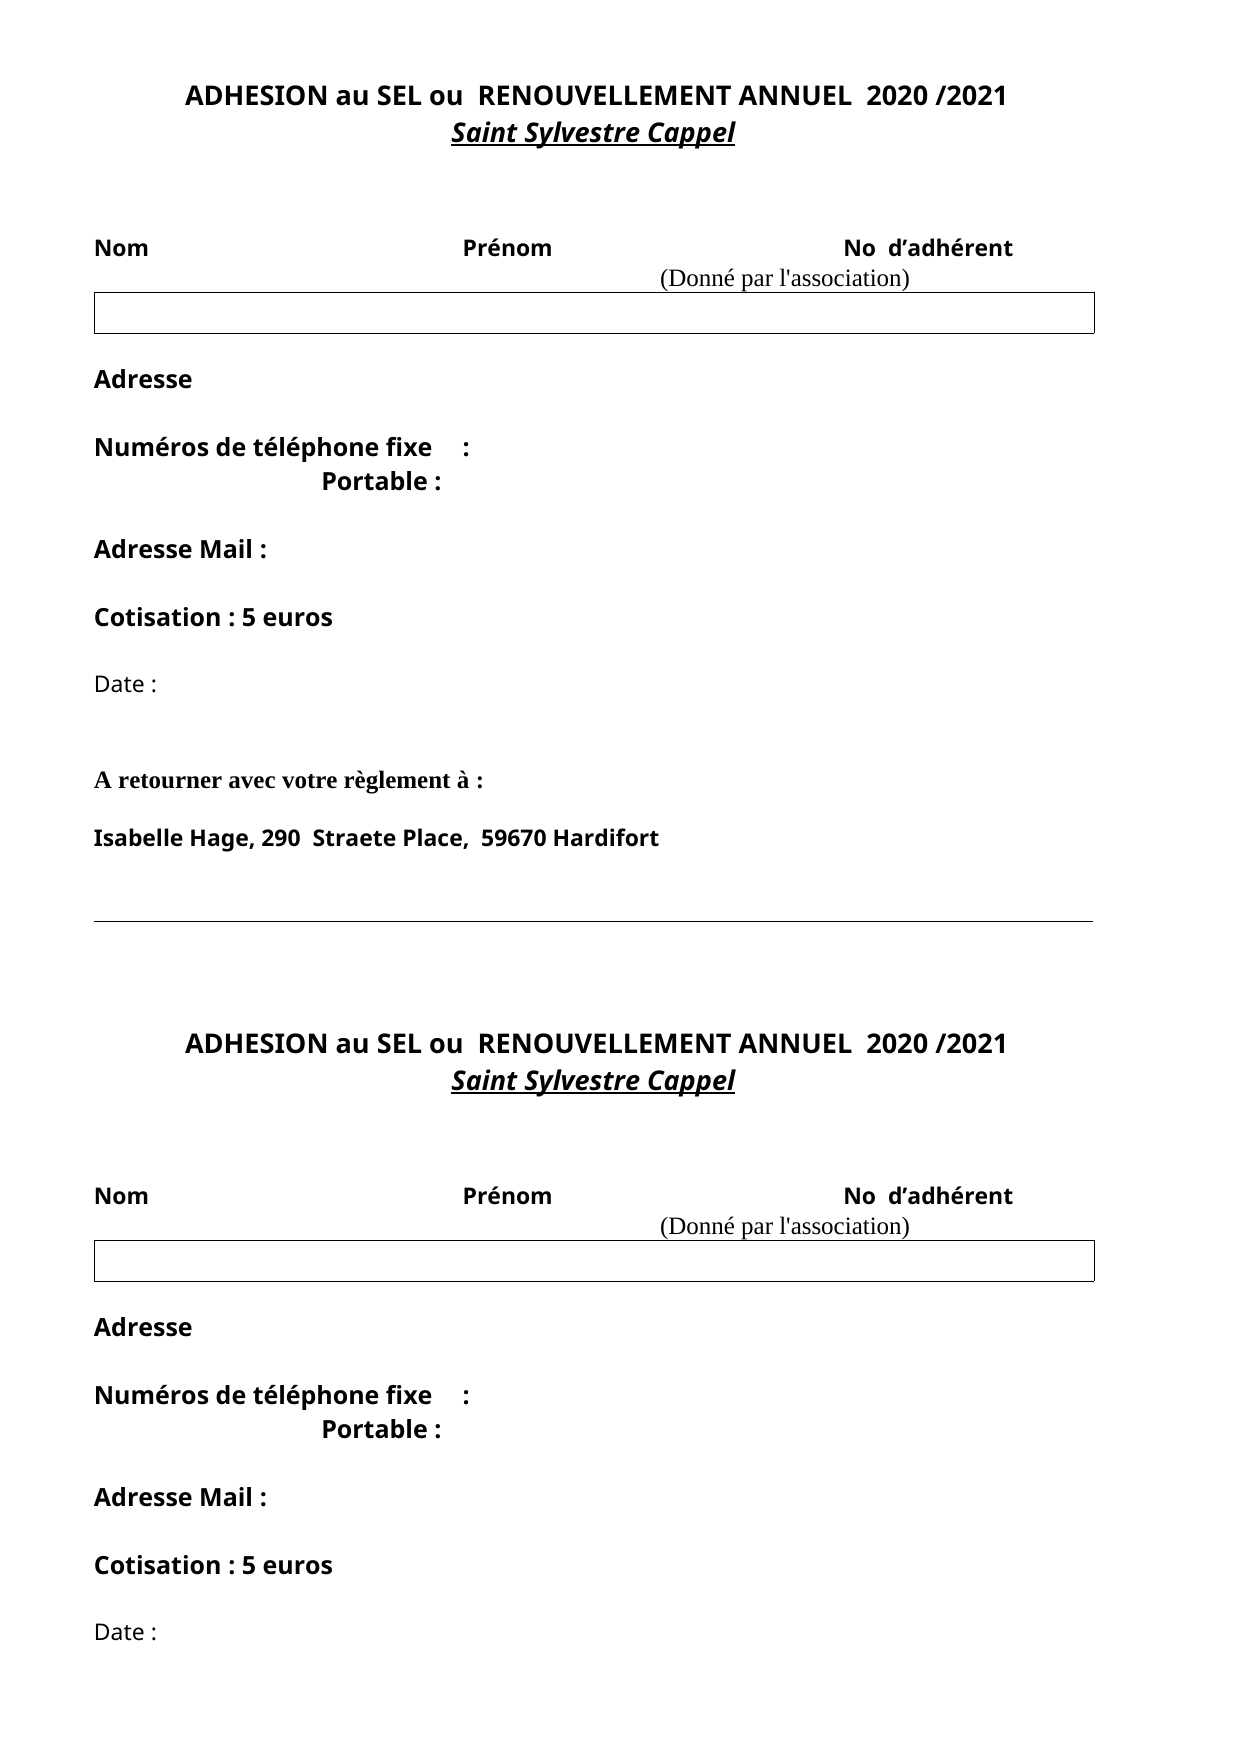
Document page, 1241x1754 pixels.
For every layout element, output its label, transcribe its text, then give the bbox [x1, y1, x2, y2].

text (Donné par l'association) [94, 1211, 1093, 1240]
text Adresse [94, 1309, 1093, 1344]
text Nom Prénom No d’adhérent [94, 1180, 1093, 1211]
text Adresse [94, 362, 1093, 396]
table_header [95, 1241, 1094, 1281]
text (Donné par l'association) [94, 263, 1093, 292]
text Cotisation : 5 euros [94, 600, 1093, 634]
text A retourner avec votre règlement à : [94, 765, 1093, 793]
text ADHESION au SEL ou RENOUVELLEMENT ANNUEL 2020 /2021 [94, 1024, 1093, 1061]
text Adresse Mail : [94, 1480, 1093, 1514]
text Portable : [94, 464, 1093, 498]
table_header [95, 293, 1094, 333]
text Nom Prénom No d’adhérent [94, 232, 1093, 263]
text Saint Sylvestre Cappel [94, 113, 1093, 150]
text Date : [94, 668, 1093, 699]
text Numéros de téléphone fixe : [94, 1378, 1093, 1412]
text Saint Sylvestre Cappel [94, 1061, 1093, 1098]
text Numéros de téléphone fixe : [94, 430, 1093, 464]
text Date : [94, 1616, 1093, 1647]
text Adresse Mail : [94, 532, 1093, 566]
text Cotisation : 5 euros [94, 1548, 1093, 1582]
text Portable : [94, 1412, 1093, 1446]
text Isabelle Hage, 290 Straete Place, 59670 Hardifort [94, 822, 1093, 853]
text ADHESION au SEL ou RENOUVELLEMENT ANNUEL 2020 /2021 [94, 76, 1093, 113]
